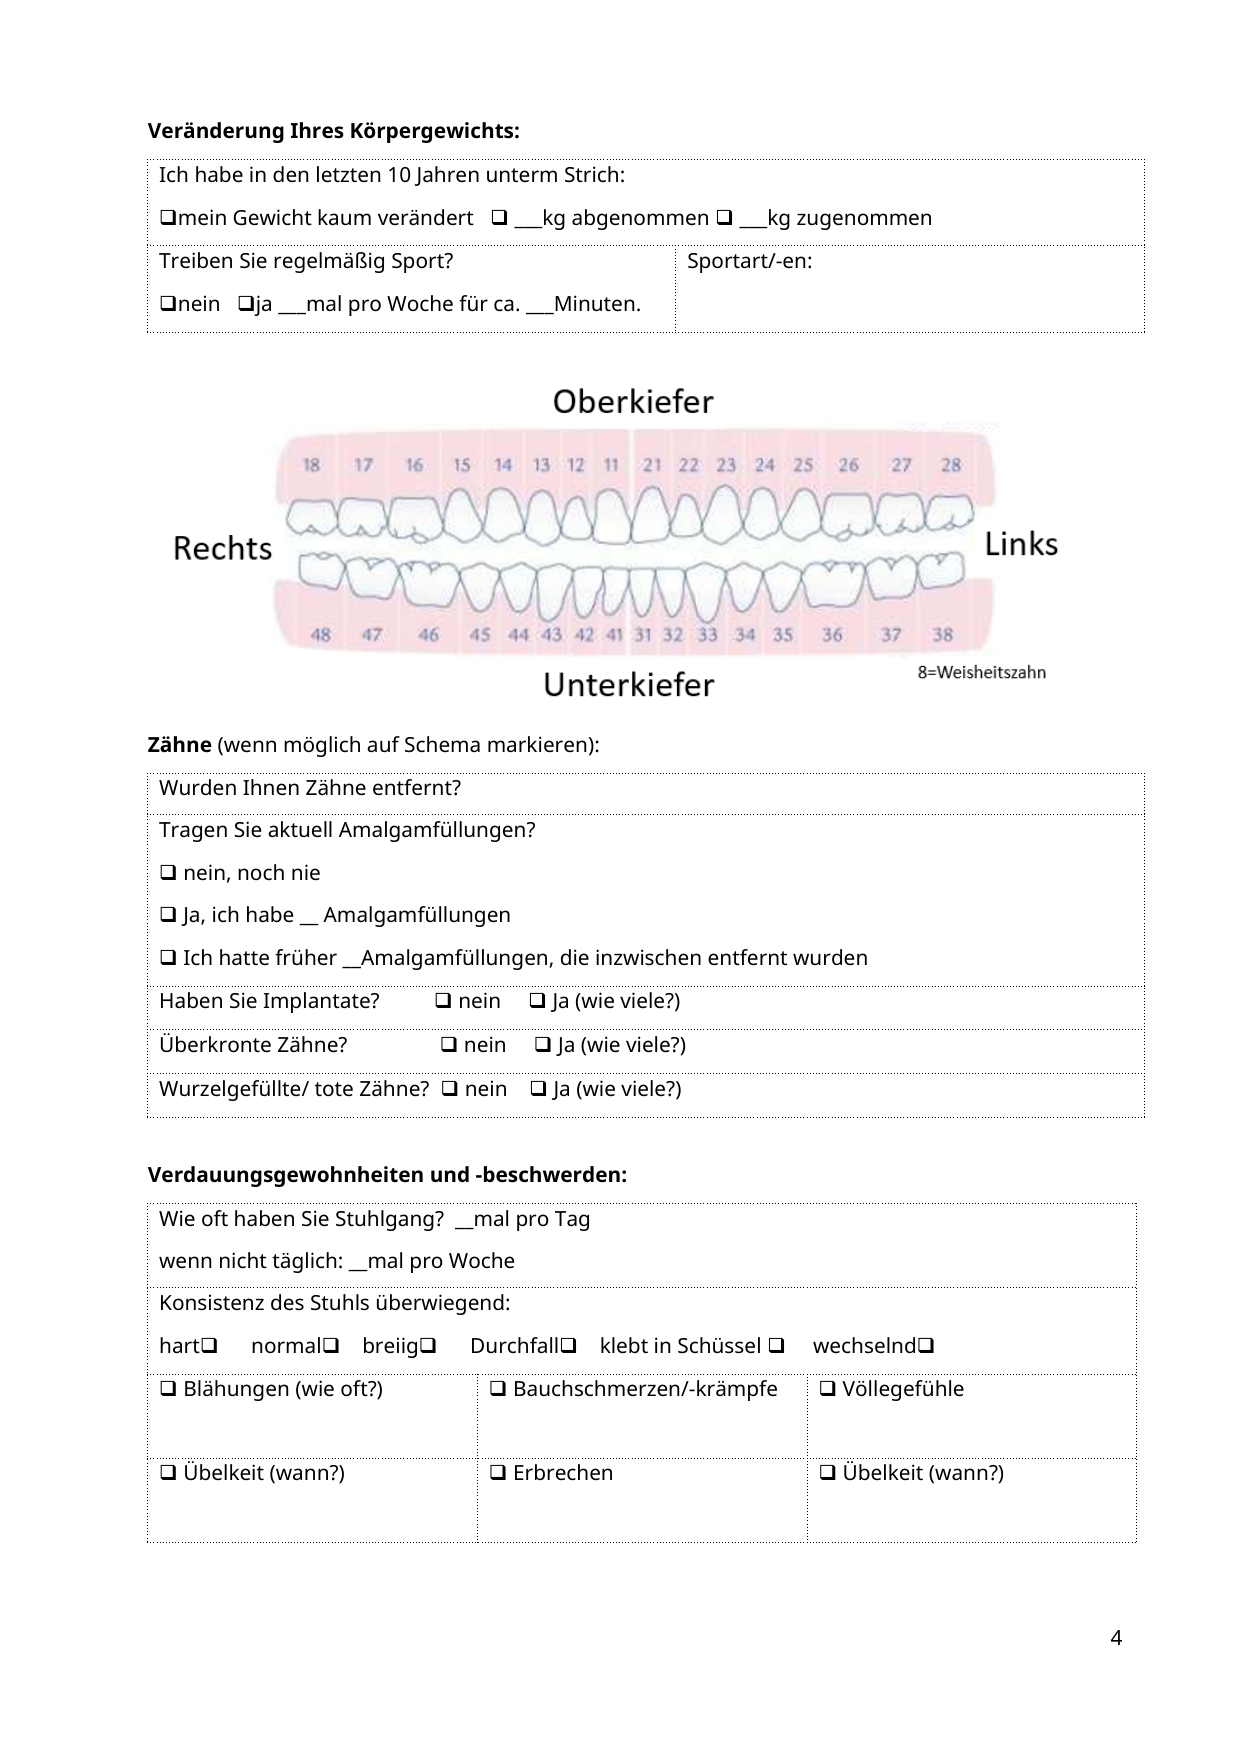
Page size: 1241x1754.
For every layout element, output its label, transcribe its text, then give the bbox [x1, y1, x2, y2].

text Verdauungsgewohnheiten und -beschwerden: [148, 1160, 1122, 1189]
table_cell Haben Sie Implantate?  nein  Ja (wie viele?) [148, 986, 1145, 1029]
table_cell Sportart/-en: [676, 245, 1145, 332]
table_cell  Übelkeit (wann?) [148, 1458, 477, 1542]
table_cell Treiben Sie regelmäßig Sport? nein ja ___mal pro Woche für ca. ___Minuten. [148, 245, 676, 332]
table_header Wurden Ihnen Zähne entfernt? [148, 773, 1145, 814]
table_cell Wurzelgefüllte/ tote Zähne?  nein  Ja (wie viele?) [148, 1073, 1145, 1117]
table_cell  Völlegefühle [807, 1374, 1137, 1457]
table_cell  Erbrechen [478, 1458, 807, 1542]
table_cell Konsistenz des Stuhls überwiegend: hart normal breiig Durchfall klebt in Schüssel  wechselnd [148, 1287, 1137, 1373]
text Zähne (wenn möglich auf Schema markieren): [148, 730, 1122, 758]
table_cell Tragen Sie aktuell Amalgamfüllungen?  nein, noch nie  Ja, ich habe __ Amalgamfüllungen  Ich hatte früher __Amalgamfüllungen, die inzwischen entfernt wurden [148, 814, 1145, 986]
table_cell Überkronte Zähne?  nein  Ja (wie viele?) [148, 1029, 1145, 1073]
text Veränderung Ihres Körpergewichts: [148, 116, 1122, 145]
table_header Wie oft haben Sie Stuhlgang? __mal pro Tag wenn nicht täglich: __mal pro Woche [148, 1203, 1137, 1287]
table_cell  Blähungen (wie oft?) [148, 1374, 477, 1457]
table_cell  Übelkeit (wann?) [807, 1458, 1137, 1542]
table_cell  Bauchschmerzen/-krämpfe [478, 1374, 807, 1457]
table_header Ich habe in den letzten 10 Jahren unterm Strich: mein Gewicht kaum verändert  ___kg abgenommen  ___kg zugenommen [148, 159, 1145, 245]
